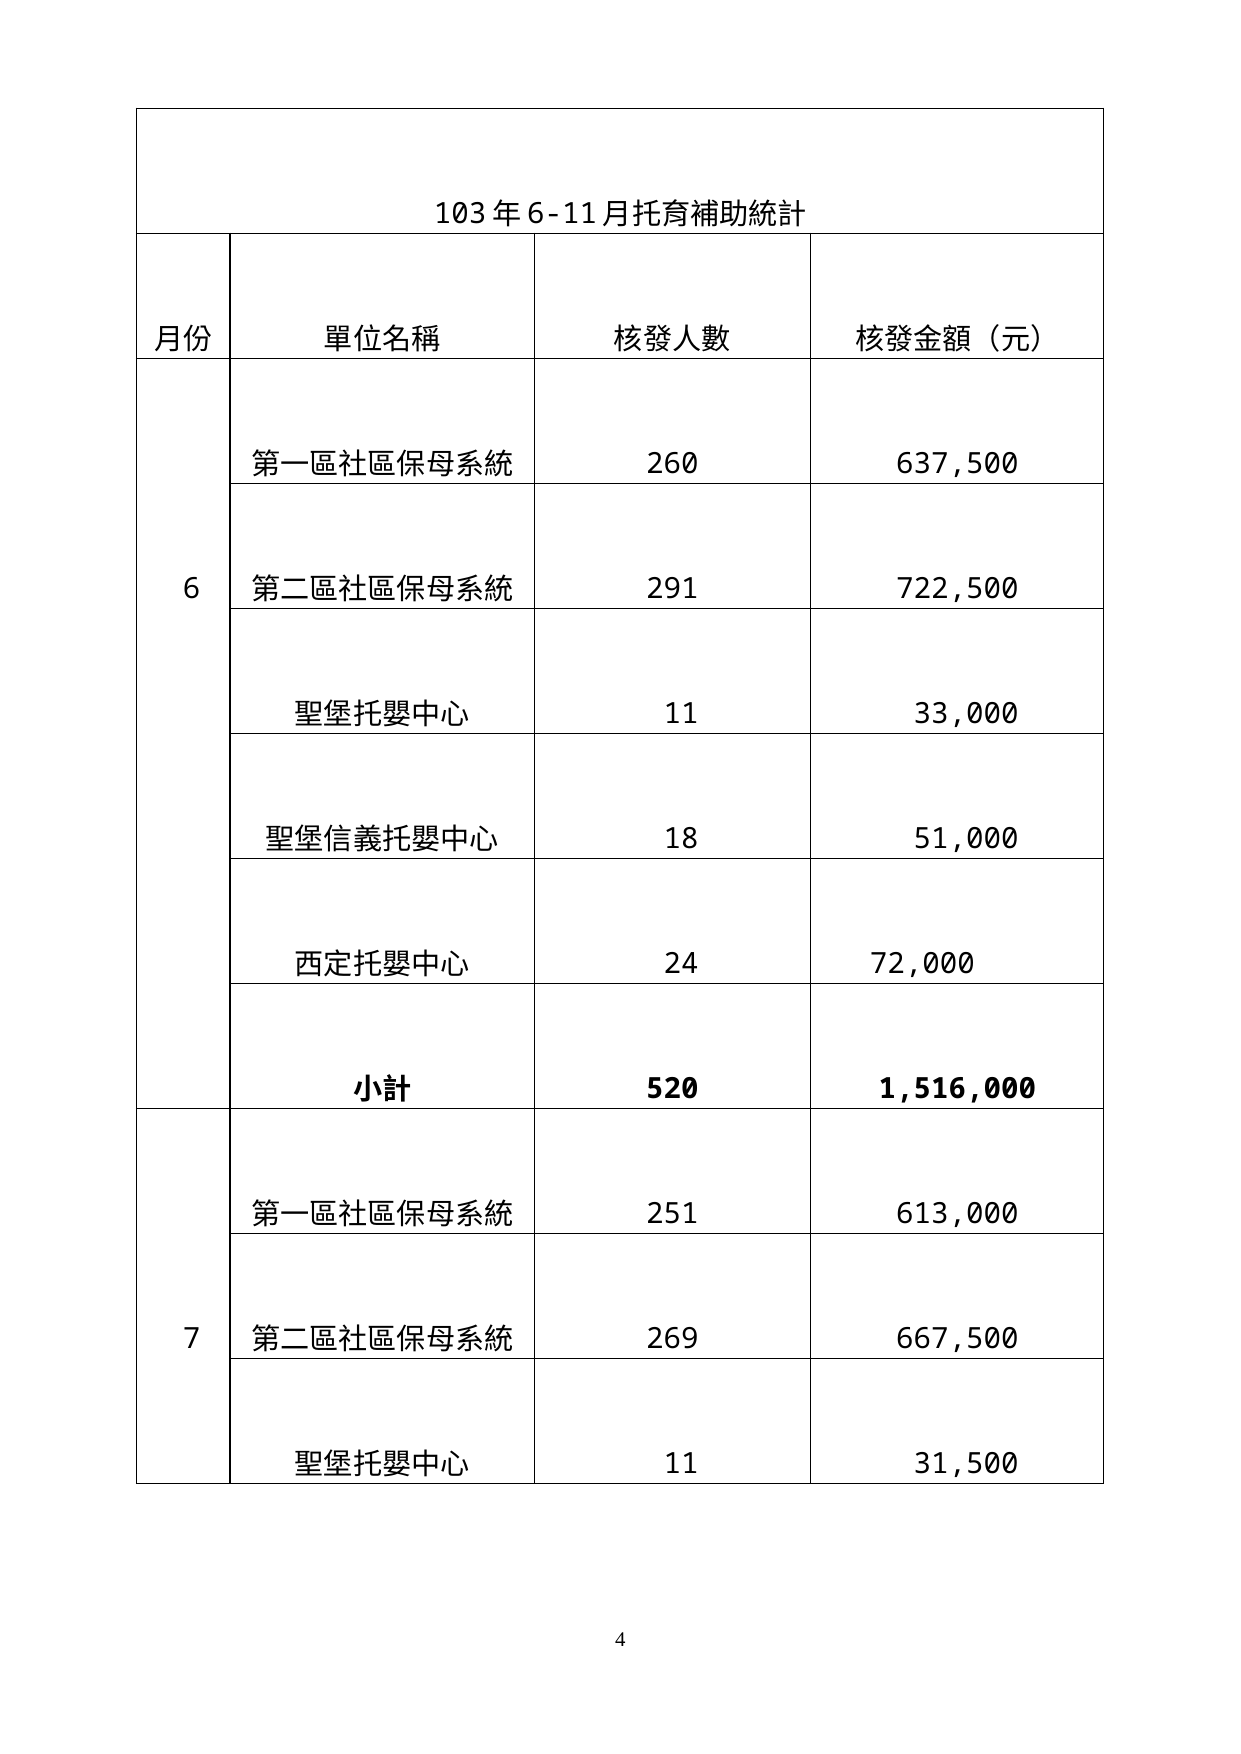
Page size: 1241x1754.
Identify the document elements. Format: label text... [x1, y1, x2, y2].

table_cell 72,000 [811, 859, 1103, 983]
table_cell 260 [535, 359, 810, 483]
table_cell 聖堡托嬰中心 [231, 609, 534, 733]
table_cell 核發人數 [535, 234, 810, 358]
table_cell 667,500 [811, 1234, 1103, 1358]
table_cell 單位名稱 [231, 234, 534, 358]
table_cell 第二區社區保母系統 [231, 1234, 534, 1358]
table_cell 11 [535, 1359, 810, 1483]
table_cell 520 [535, 984, 810, 1108]
table_cell 613,000 [811, 1109, 1103, 1233]
table_cell 251 [535, 1109, 810, 1233]
table_cell 269 [535, 1234, 810, 1358]
table_cell 51,000 [811, 734, 1103, 858]
table_cell 核發金額（元） [811, 234, 1103, 358]
table_cell 第一區社區保母系統 [231, 359, 534, 483]
table_cell 24 [535, 859, 810, 983]
table_cell 小計 [231, 984, 534, 1108]
table_cell 722,500 [811, 484, 1103, 608]
table_cell 聖堡托嬰中心 [231, 1359, 534, 1483]
table_cell 西定托嬰中心 [231, 859, 534, 983]
table_cell 1,516,000 [811, 984, 1103, 1108]
table_cell 31,500 [811, 1359, 1103, 1483]
table_cell 聖堡信義托嬰中心 [231, 734, 534, 858]
table_cell 18 [535, 734, 810, 858]
table_cell 11 [535, 609, 810, 733]
table_cell 第一區社區保母系統 [231, 1109, 534, 1233]
table_cell 月份 [137, 234, 229, 358]
table_cell 7 [137, 1109, 229, 1483]
table_cell 6 [137, 359, 229, 1108]
table_cell 第二區社區保母系統 [231, 484, 534, 608]
table_header 103年6-11月托育補助統計 [137, 109, 1103, 233]
table_cell 291 [535, 484, 810, 608]
table_cell 637,500 [811, 359, 1103, 483]
table_cell 33,000 [811, 609, 1103, 733]
